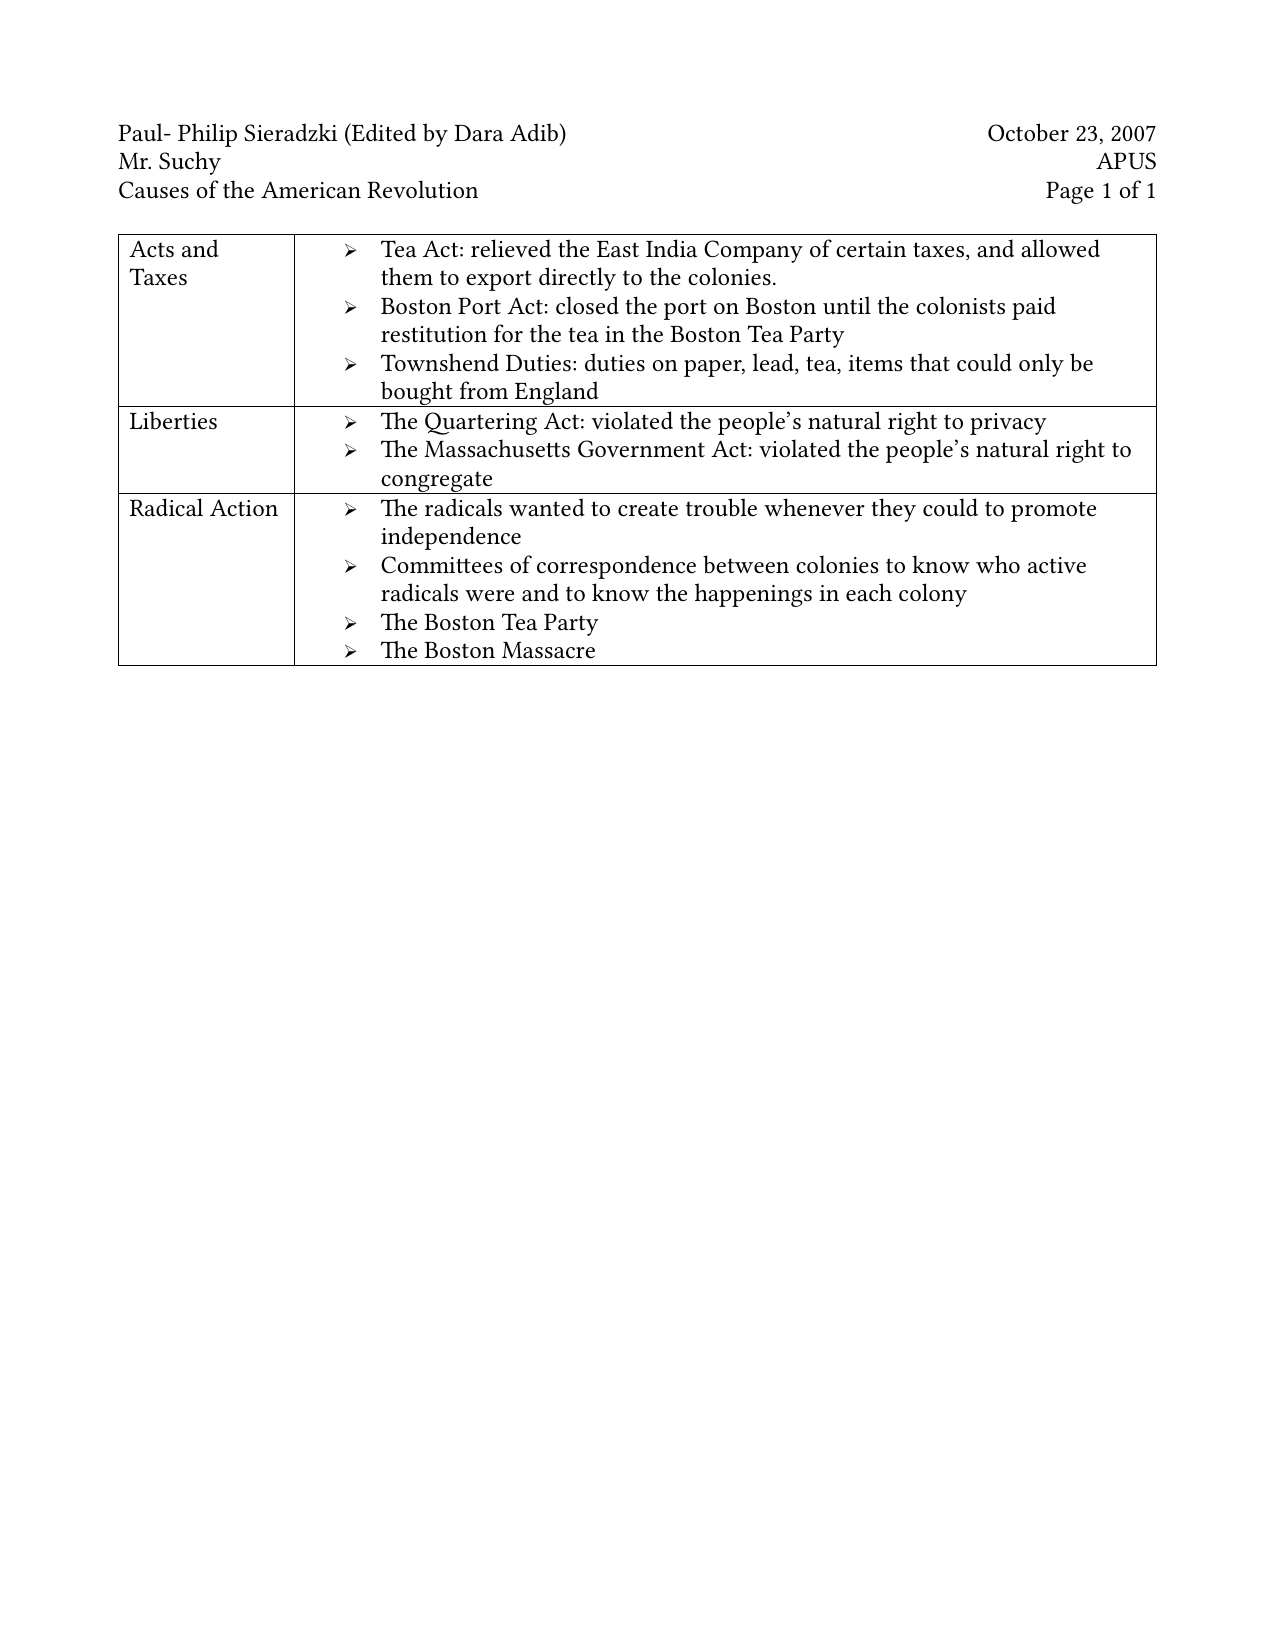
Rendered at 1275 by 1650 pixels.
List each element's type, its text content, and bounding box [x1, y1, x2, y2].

table_cell The Quartering Act: violated the people’s natural right to privacy The Massachusetts Government Act: violated the people’s natural right to congregate [295, 407, 1156, 493]
table_header Tea Act: relieved the East India Company of certain taxes, and allowed them to export directly to the colonies. Boston Port Act: closed the port on Boston until the colonists paid restitution for the tea in the Boston Tea Party Townshend Duties: duties on paper, lead, tea, items that could only be bought from England [295, 235, 1156, 406]
table_cell Liberties [119, 407, 294, 493]
table_header Acts and Taxes [119, 235, 294, 406]
table_cell Radical Action [119, 494, 294, 665]
table_cell The radicals wanted to create trouble whenever they could to promote independence Committees of correspondence between colonies to know who active radicals were and to know the happenings in each colony The Boston Tea Party The Boston Massacre [295, 494, 1156, 665]
